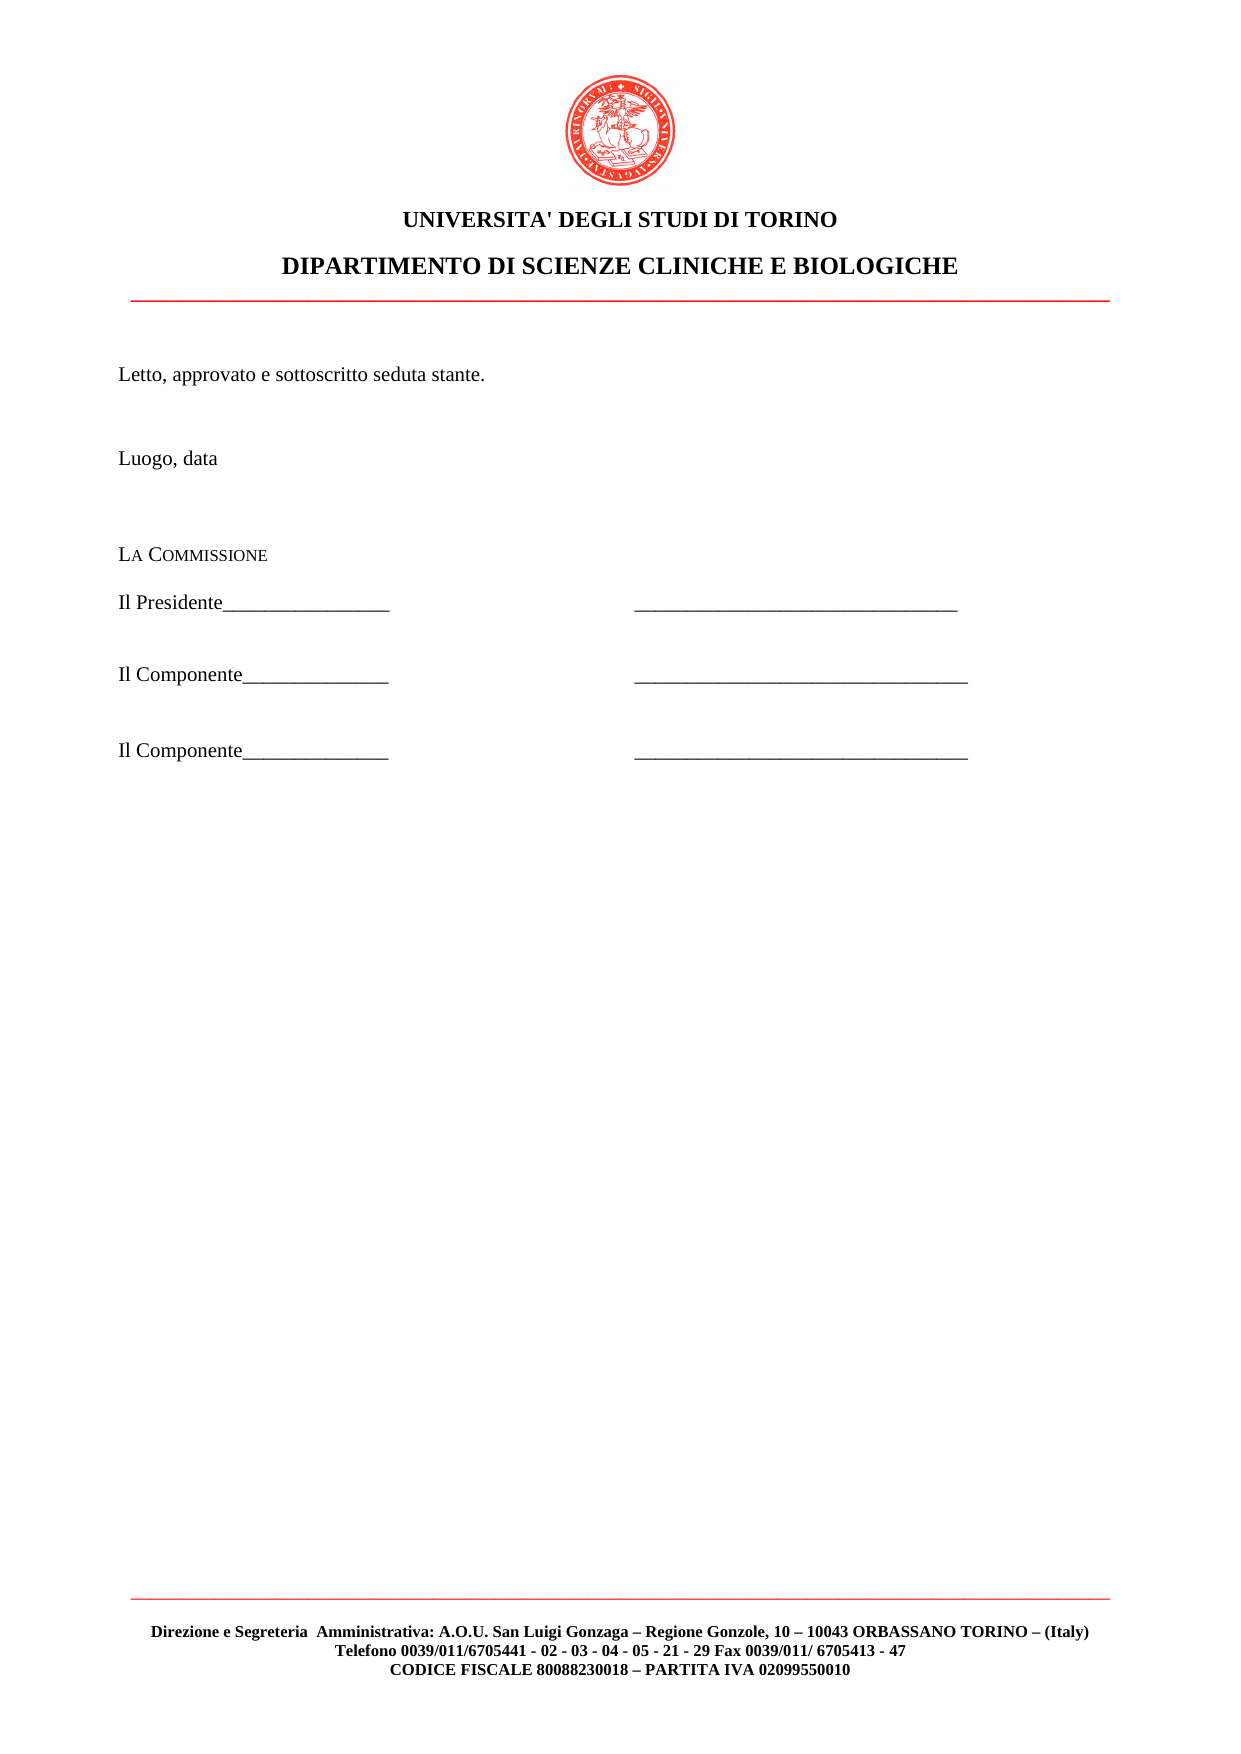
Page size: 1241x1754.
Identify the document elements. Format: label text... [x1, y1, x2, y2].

text Il Componente______________ ________________________________ [118, 734, 1122, 763]
text Letto, approvato e sottoscritto seduta stante. [118, 362, 1122, 386]
text Luogo, data [118, 446, 1122, 470]
text Il Presidente________________ _______________________________ [118, 590, 1122, 614]
text Il Componente______________ ________________________________ [118, 662, 1122, 686]
text La Commissione [118, 542, 1122, 566]
